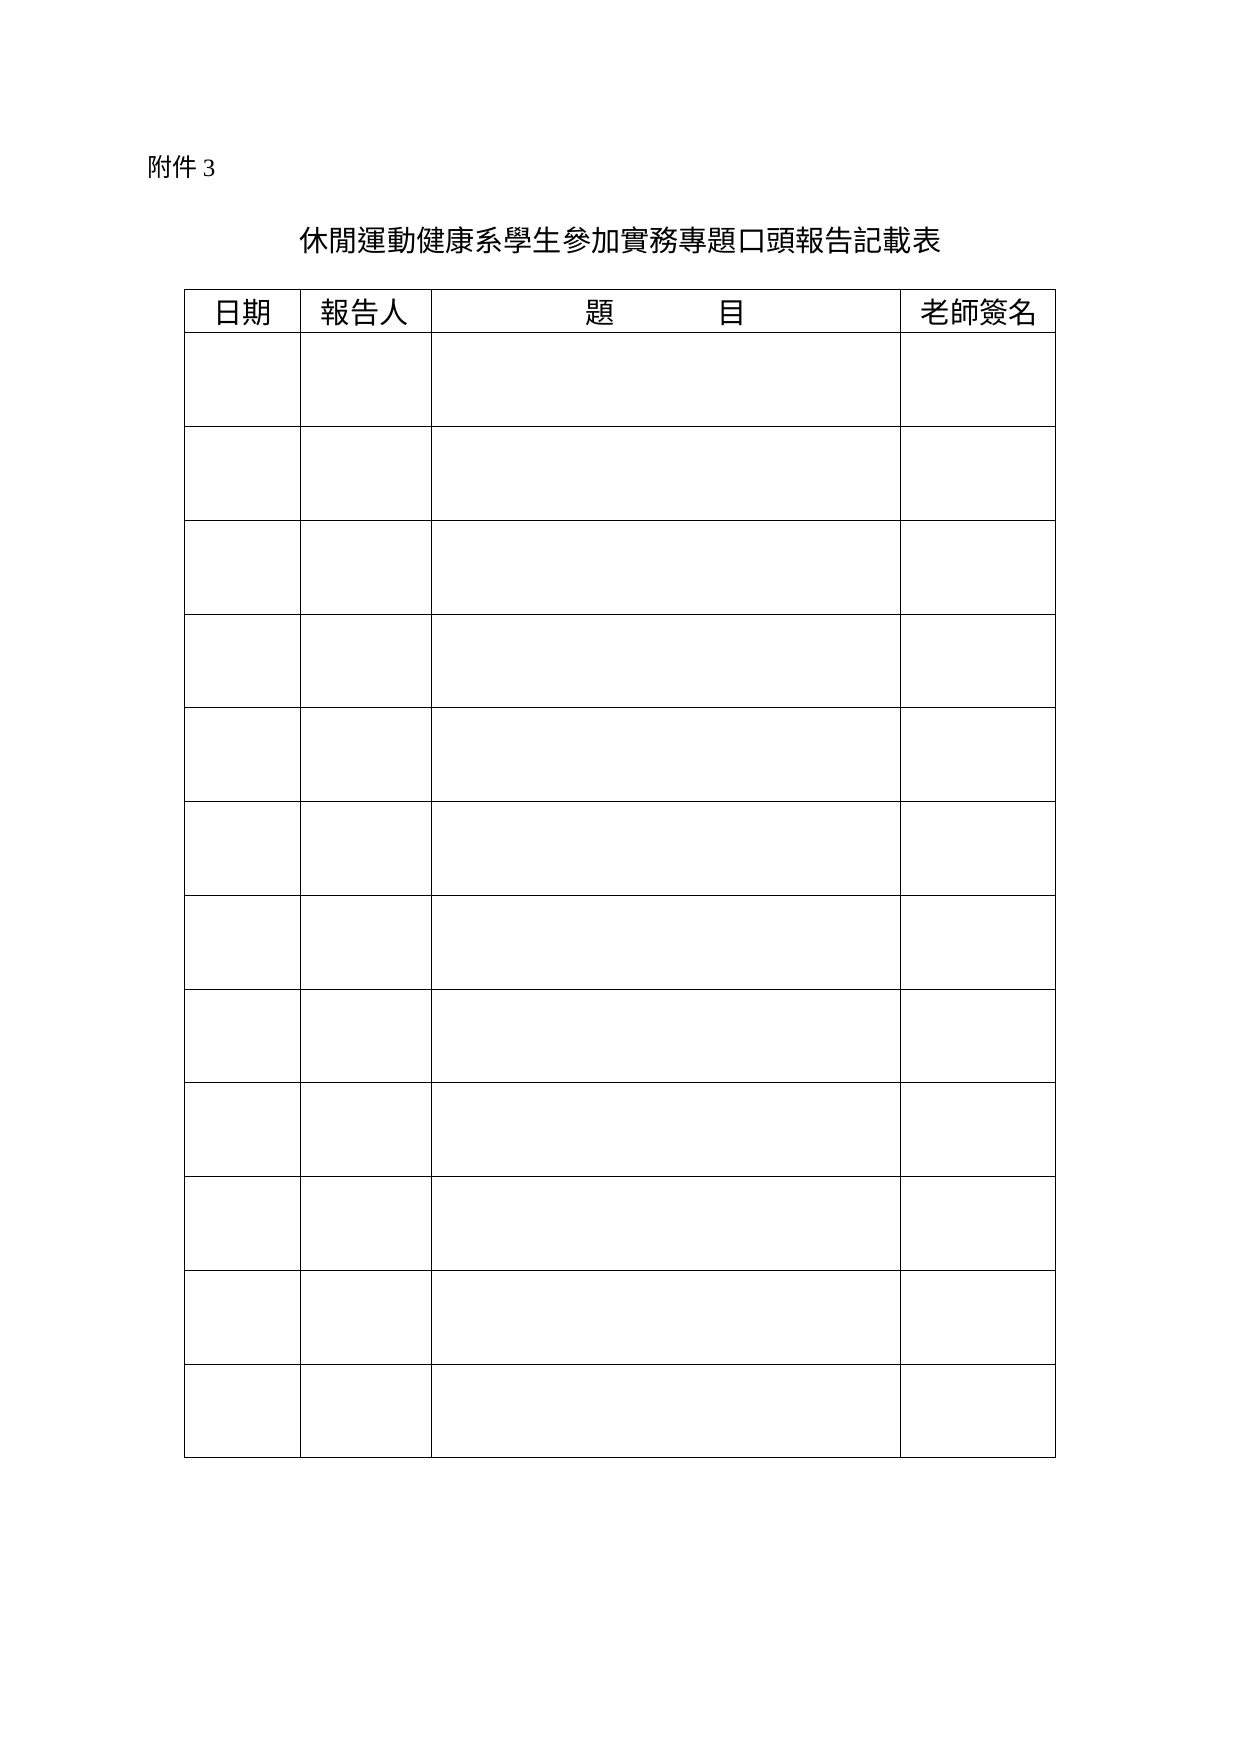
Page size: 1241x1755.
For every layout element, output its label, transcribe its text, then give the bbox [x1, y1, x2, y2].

text 附件3 [148, 148, 1093, 184]
table_cell [301, 1083, 431, 1176]
table_cell [901, 1177, 1055, 1270]
table_cell [301, 427, 431, 520]
table_cell [432, 333, 900, 426]
table_cell [185, 427, 300, 520]
table_header 日期 [185, 290, 300, 332]
table_cell [301, 708, 431, 801]
table_cell [901, 896, 1055, 988]
table_cell [185, 521, 300, 613]
table_cell [301, 615, 431, 707]
table_cell [185, 1083, 300, 1176]
table_cell [185, 990, 300, 1082]
table_cell [432, 708, 900, 801]
table_cell [901, 427, 1055, 520]
table_header 老師簽名 [901, 290, 1055, 332]
table_cell [301, 1271, 431, 1363]
table_cell [185, 1271, 300, 1363]
table_cell [432, 1365, 900, 1457]
table_cell [901, 1271, 1055, 1363]
table_cell [301, 1177, 431, 1270]
table_cell [432, 896, 900, 988]
table_cell [185, 333, 300, 426]
table_cell [901, 990, 1055, 1082]
table_cell [432, 1271, 900, 1363]
table_cell [432, 1083, 900, 1176]
table_cell [432, 427, 900, 520]
table_cell [901, 708, 1055, 801]
table_header 報告人 [301, 290, 431, 332]
table_cell [901, 521, 1055, 613]
table_cell [901, 1083, 1055, 1176]
table_cell [432, 615, 900, 707]
table_cell [185, 1365, 300, 1457]
table_cell [185, 802, 300, 895]
table_cell [185, 1177, 300, 1270]
table_cell [901, 1365, 1055, 1457]
table_cell [301, 521, 431, 613]
table_cell [301, 990, 431, 1082]
table_cell [185, 896, 300, 988]
table_cell [432, 990, 900, 1082]
table_cell [185, 615, 300, 707]
table_cell [901, 615, 1055, 707]
table_header 題 目 [432, 290, 900, 332]
table_cell [432, 802, 900, 895]
table_cell [901, 802, 1055, 895]
table_cell [301, 896, 431, 988]
table_cell [301, 1365, 431, 1457]
table_cell [432, 521, 900, 613]
table_cell [901, 333, 1055, 426]
text 休閒運動健康系學生參加實務專題口頭報告記載表 [148, 218, 1093, 260]
table_cell [301, 802, 431, 895]
table_cell [301, 333, 431, 426]
table_cell [432, 1177, 900, 1270]
table_cell [185, 708, 300, 801]
